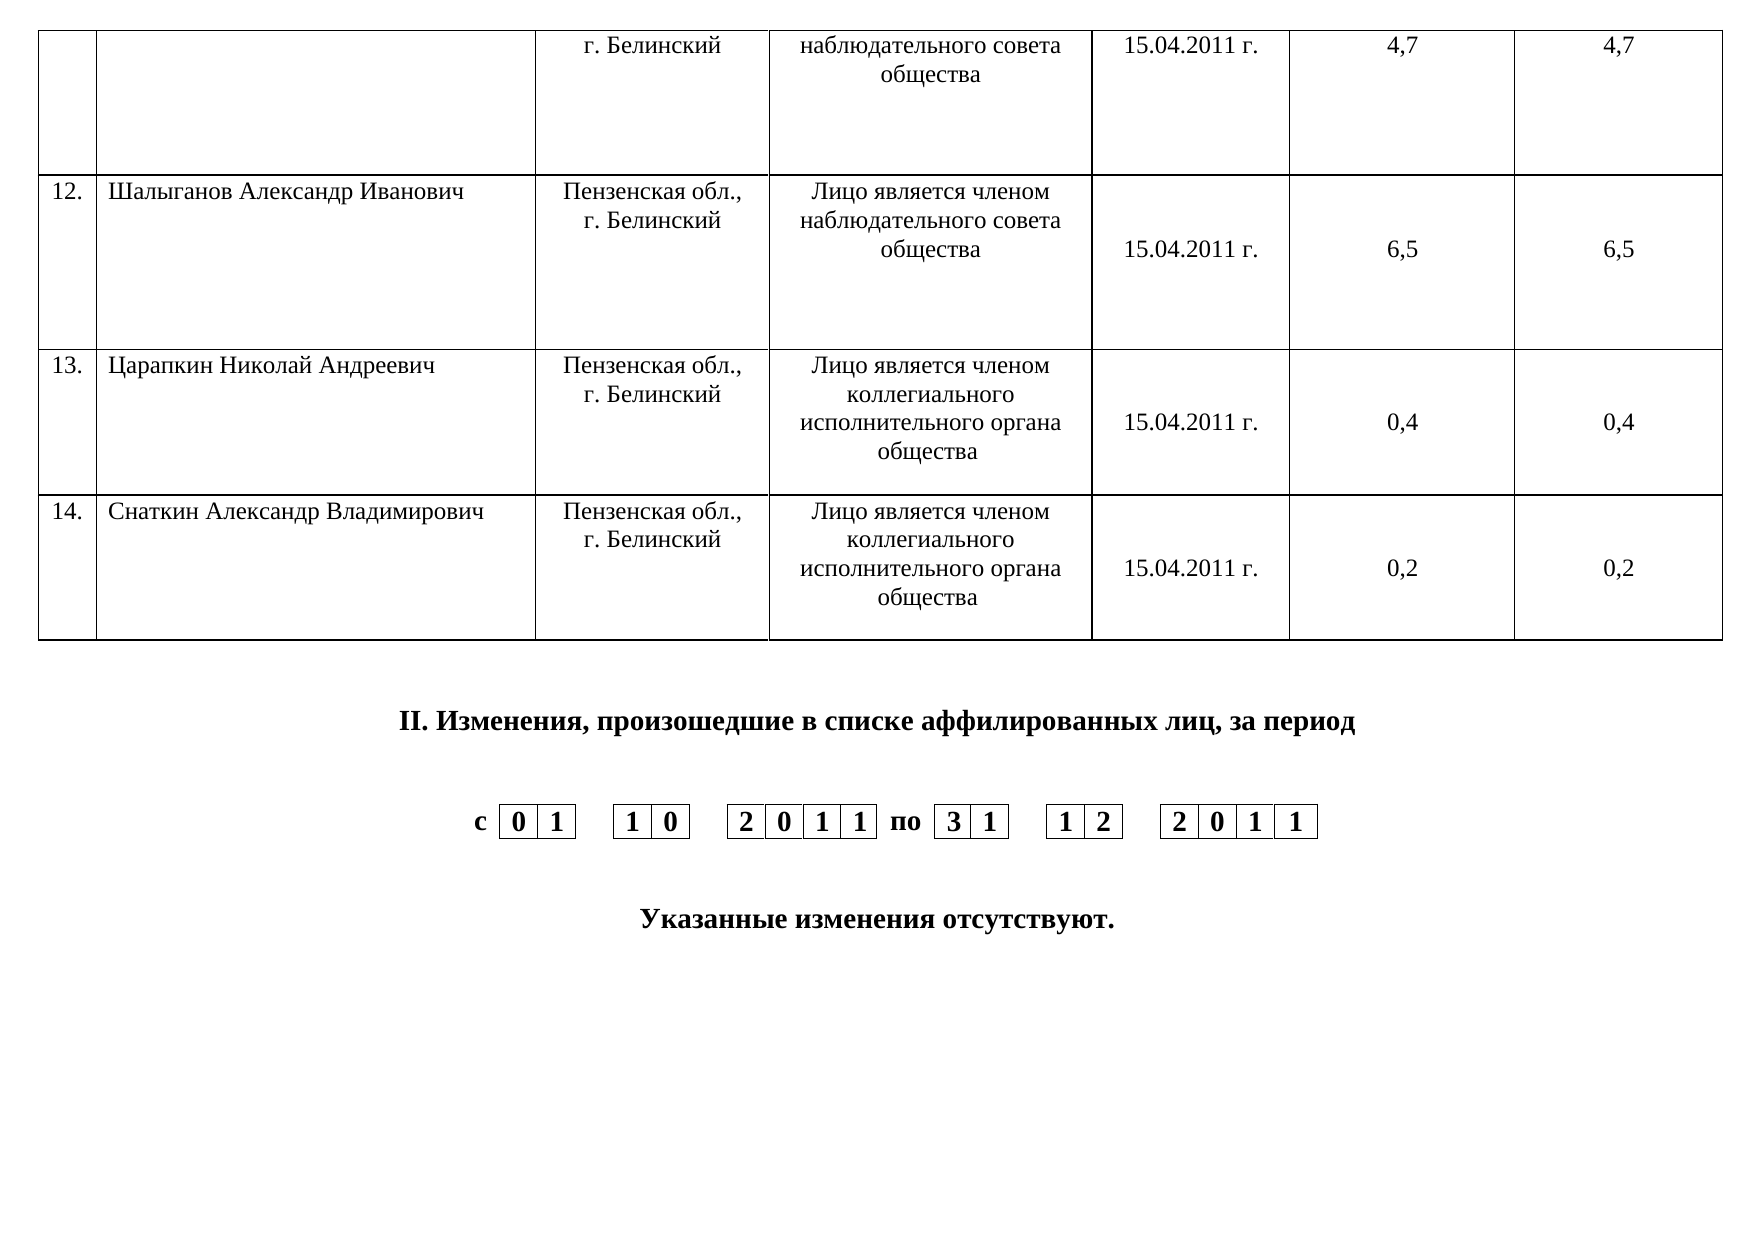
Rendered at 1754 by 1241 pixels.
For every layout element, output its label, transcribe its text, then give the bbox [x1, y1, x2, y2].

table_cell 0,2 [1515, 496, 1722, 639]
table_cell Шалыганов Александр Иванович [97, 176, 535, 349]
table_header 3 [935, 805, 970, 838]
table_cell наблюдательного совета общества [770, 31, 1091, 174]
table_header 0 [766, 805, 802, 838]
table_header 0 [1199, 805, 1236, 838]
table_header 1 [1275, 805, 1317, 838]
table_header [1123, 804, 1160, 839]
table_cell Пензенская обл., г. Белинский [536, 350, 768, 494]
table_header 2 [728, 805, 764, 838]
table_header 1 [971, 805, 1008, 838]
table_cell Лицо является членом коллегиального исполнительного органа общества [770, 496, 1091, 639]
table_header [1009, 804, 1046, 839]
table_cell 15.04.2011 г. [1093, 496, 1289, 639]
table_header 1 [1237, 805, 1273, 838]
table_header 1 [1047, 805, 1084, 838]
table_cell [39, 31, 96, 174]
table_cell 15.04.2011 г. [1093, 176, 1289, 349]
table_cell 4,7 [1290, 31, 1514, 174]
table_header 0 [652, 805, 689, 838]
table_cell Снаткин Александр Владимирович [97, 496, 535, 639]
table_header [690, 804, 727, 839]
table_cell 6,5 [1515, 176, 1722, 349]
table_cell 14. [39, 496, 96, 639]
table_cell 15.04.2011 г. [1093, 350, 1289, 494]
table_cell Пензенская обл., г. Белинский [536, 496, 768, 639]
table_header 1 [804, 805, 840, 838]
table_cell Лицо является членом коллегиального исполнительного органа общества [770, 350, 1091, 494]
table_header по [877, 804, 934, 839]
table_cell 0,4 [1515, 350, 1722, 494]
table_cell 13. [39, 350, 96, 494]
table_cell [97, 31, 535, 174]
table_header с [461, 804, 499, 839]
text II. Изменения, произошедшие в списке аффилированных лиц, за период [30, 703, 1724, 736]
table_header 2 [1085, 805, 1122, 838]
table_cell 0,4 [1290, 350, 1514, 494]
table_header 1 [614, 805, 651, 838]
table_cell Пензенская обл., г. Белинский [536, 176, 768, 349]
table_cell 4,7 [1515, 31, 1722, 174]
table_cell г. Белинский [536, 31, 768, 174]
table_header 1 [841, 805, 876, 838]
table_cell 0,2 [1290, 496, 1514, 639]
table_cell Царапкин Николай Андреевич [97, 350, 535, 494]
table_cell 15.04.2011 г. [1093, 31, 1289, 174]
table_header 1 [538, 805, 575, 838]
text Указанные изменения отсутствуют. [30, 901, 1724, 935]
table_cell 6,5 [1290, 176, 1514, 349]
table_cell Лицо является членом наблюдательного совета общества [770, 176, 1091, 349]
table_cell 12. [39, 176, 96, 349]
table_header 0 [500, 805, 537, 838]
table_header 2 [1161, 805, 1198, 838]
table_header [576, 804, 613, 839]
